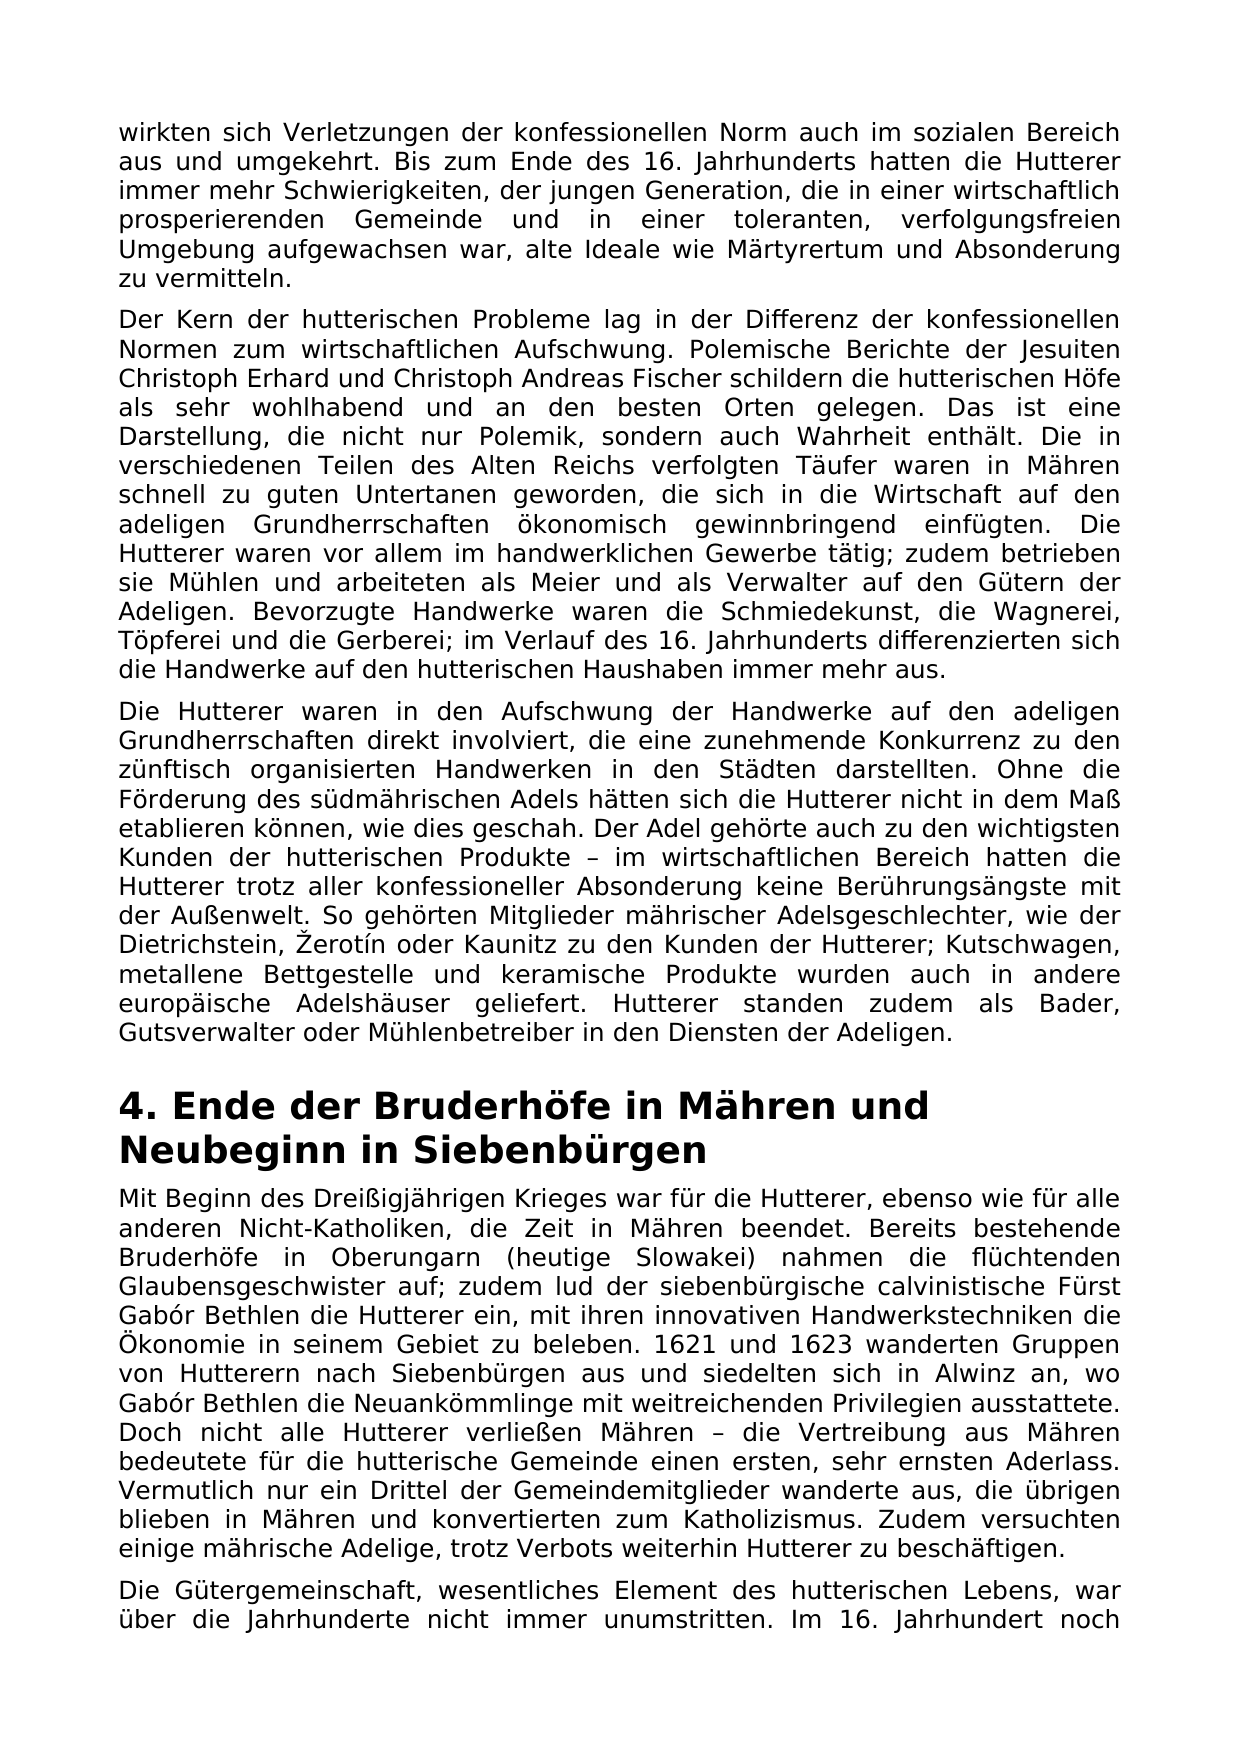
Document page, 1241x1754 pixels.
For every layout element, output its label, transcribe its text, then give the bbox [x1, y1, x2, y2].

text Der Kern der hutterischen Probleme lag in der Differenz der konfessionellen Normen zum wirtschaftlichen Aufschwung. Polemische Berichte der Jesuiten Christoph Erhard und Christoph Andreas Fischer schildern die hutterischen Höfe als sehr wohlhabend und an den besten Orten gelegen. Das ist eine Darstellung, die nicht nur Polemik, sondern auch Wahrheit enthält. Die in verschiedenen Teilen des Alten Reichs verfolgten Täufer waren in Mähren schnell zu guten Untertanen geworden, die sich in die Wirtschaft auf den adeligen Grundherrschaften ökonomisch gewinnbringend einfügten. Die Hutterer waren vor allem im handwerklichen Gewerbe tätig; zudem betrieben sie Mühlen und arbeiteten als Meier und als Verwalter auf den Gütern der Adeligen. Bevorzugte Handwerke waren die Schmiedekunst, die Wagnerei, Töpferei und die Gerberei; im Verlauf des 16. Jahrhunderts differenzierten sich die Handwerke auf den hutterischen Haushaben immer mehr aus. [118, 306, 1122, 685]
text wirkten sich Verletzungen der konfessionellen Norm auch im sozialen Bereich aus und umgekehrt. Bis zum Ende des 16. Jahrhunderts hatten die Hutterer immer mehr Schwierigkeiten, der jungen Generation, die in einer wirtschaftlich prosperierenden Gemeinde und in einer toleranten, verfolgungsfreien Umgebung aufgewachsen war, alte Ideale wie Märtyrertum und Absonderung zu vermitteln. [118, 118, 1122, 293]
subtitle 4. Ende der Bruderhöfe in Mähren und Neubeginn in Siebenbürgen [118, 1085, 1122, 1172]
text Die Hutterer waren in den Aufschwung der Handwerke auf den adeligen Grundherrschaften direkt involviert, die eine zunehmende Konkurrenz zu den zünftisch organisierten Handwerken in den Städten darstellten. Ohne die Förderung des südmährischen Adels hätten sich die Hutterer nicht in dem Maß etablieren können, wie dies geschah. Der Adel gehörte auch zu den wichtigsten Kunden der hutterischen Produkte – im wirtschaftlichen Bereich hatten die Hutterer trotz aller konfessioneller Absonderung keine Berührungsängste mit der Außenwelt. So gehörten Mitglieder mährischer Adelsgeschlechter, wie der Dietrichstein, Žerotín oder Kaunitz zu den Kunden der Hutterer; Kutschwagen, metallene Bettgestelle und keramische Produkte wurden auch in andere europäische Adelshäuser geliefert. Hutterer standen zudem als Bader, Gutsverwalter oder Mühlenbetreiber in den Diensten der Adeligen. [118, 697, 1122, 1047]
text Die Gütergemeinschaft, wesentliches Element des hutterischen Lebens, war über die Jahrhunderte nicht immer unumstritten. Im 16. Jahrhundert noch [118, 1576, 1122, 1634]
text Mit Beginn des Dreißigjährigen Krieges war für die Hutterer, ebenso wie für alle anderen Nicht-Katholiken, die Zeit in Mähren beendet. Bereits bestehende Bruderhöfe in Oberungarn (heutige Slowakei) nahmen die flüchtenden Glaubensgeschwister auf; zudem lud der siebenbürgische calvinistische Fürst Gabór Bethlen die Hutterer ein, mit ihren innovativen Handwerkstechniken die Ökonomie in seinem Gebiet zu beleben. 1621 und 1623 wanderten Gruppen von Hutterern nach Siebenbürgen aus und siedelten sich in Alwinz an, wo Gabór Bethlen die Neuankömmlinge mit weitreichenden Privilegien ausstattete. Doch nicht alle Hutterer verließen Mähren – die Vertreibung aus Mähren bedeutete für die hutterische Gemeinde einen ersten, sehr ernsten Aderlass. Vermutlich nur ein Drittel der Gemeindemitglieder wanderte aus, die übrigen blieben in Mähren und konvertierten zum Katholizismus. Zudem versuchten einige mährische Adelige, trotz Verbots weiterhin Hutterer zu beschäftigen. [118, 1184, 1122, 1564]
